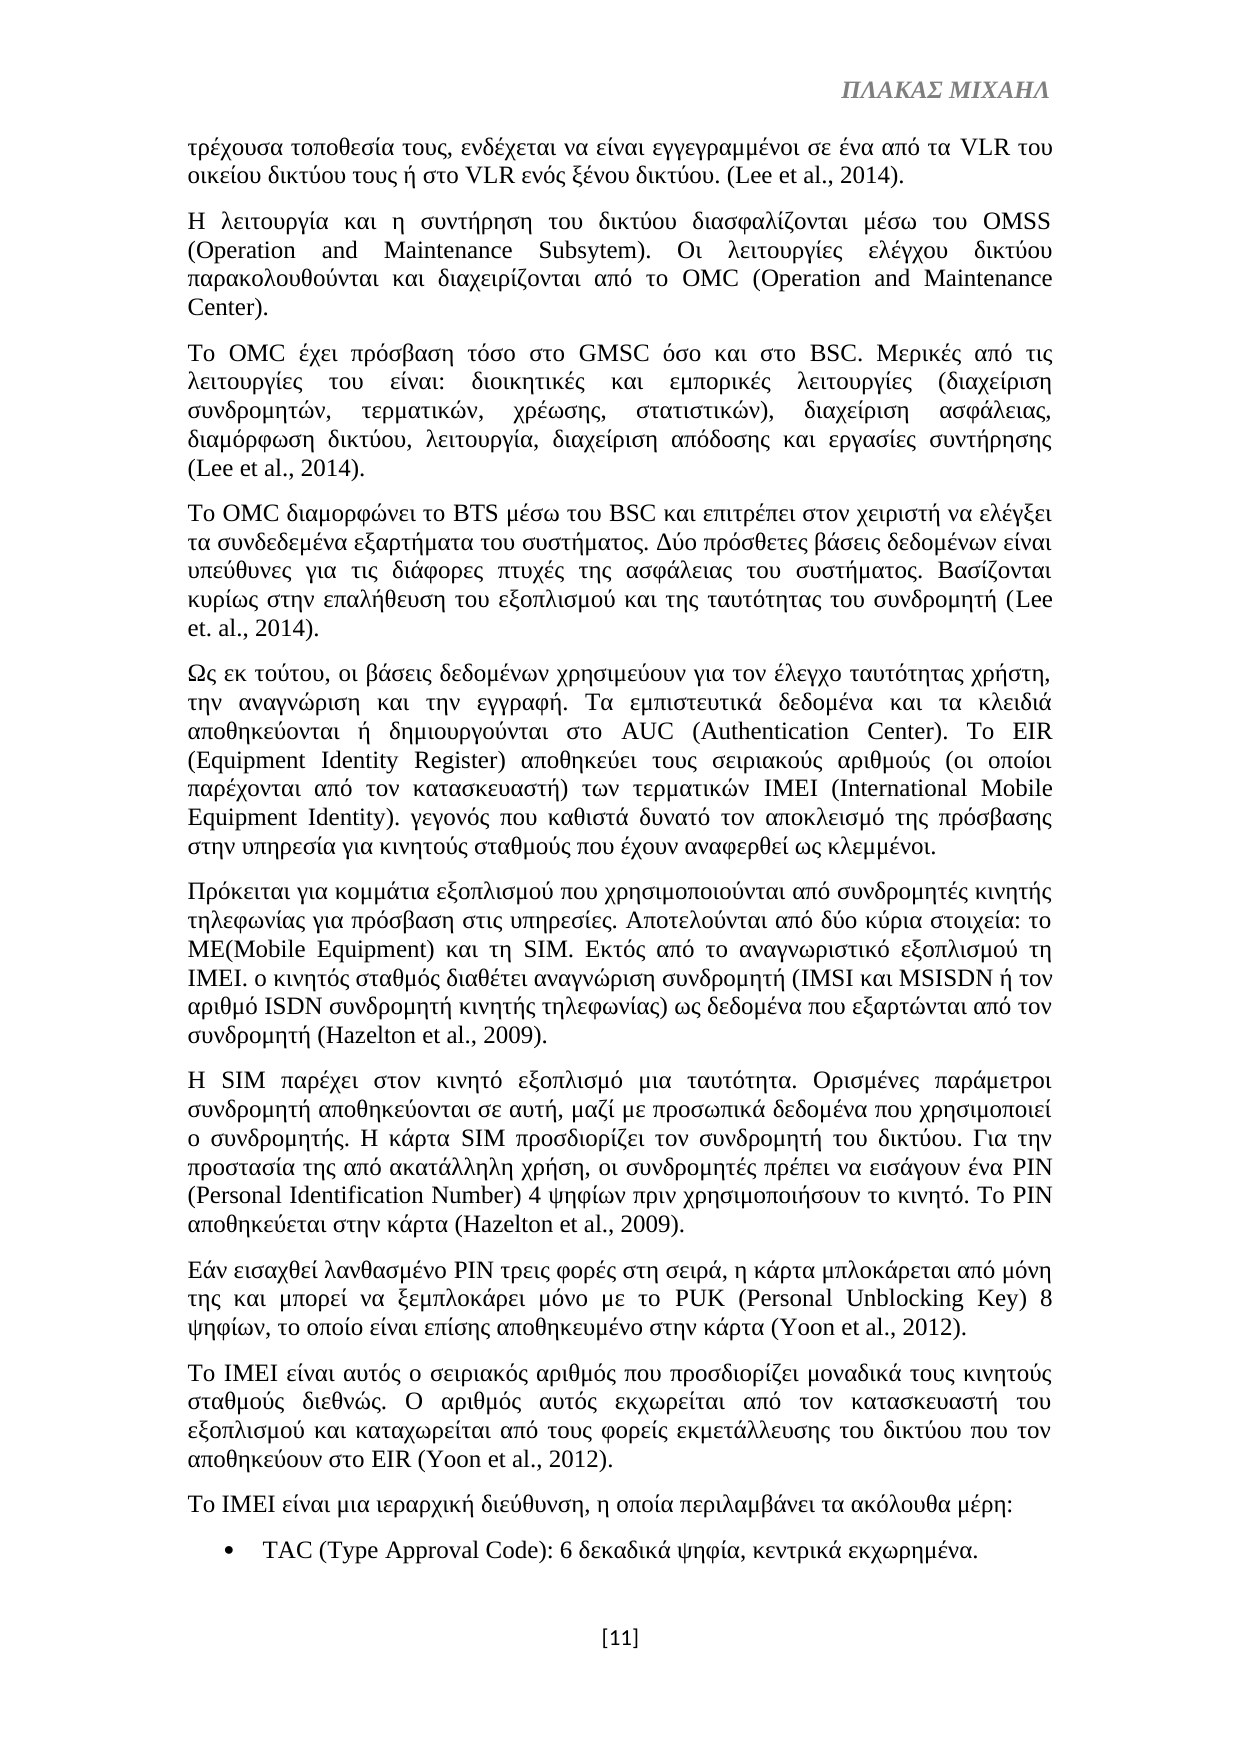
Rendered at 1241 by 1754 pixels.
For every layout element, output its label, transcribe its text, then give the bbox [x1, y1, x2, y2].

text Το OMC έχει πρόσβαση τόσο στο GMSC όσο και στο BSC. Μερικές από τις λειτουργίες του είναι: διοικητικές και εμπορικές λειτουργίες (διαχείριση συνδρομητών, τερματικών, χρέωσης, στατιστικών), διαχείριση ασφάλειας, διαμόρφωση δικτύου, λειτουργία, διαχείριση απόδοσης και εργασίες συντήρησης (Lee et al., 2014). [187, 338, 1053, 481]
text Το IMEI είναι μια ιεραρχική διεύθυνση, η οποία περιλαμβάνει τα ακόλουθα μέρη: [187, 1489, 1053, 1518]
text Το OMC διαμορφώνει το BTS μέσω του BSC και επιτρέπει στον χειριστή να ελέγξει τα συνδεδεμένα εξαρτήματα του συστήματος. Δύο πρόσθετες βάσεις δεδομένων είναι υπεύθυνες για τις διάφορες πτυχές της ασφάλειας του συστήματος. Βασίζονται κυρίως στην επαλήθευση του εξοπλισμού και της ταυτότητας του συνδρομητή (Lee et. al., 2014). [187, 498, 1053, 642]
text Ως εκ τούτου, οι βάσεις δεδομένων χρησιμεύουν για τον έλεγχο ταυτότητας χρήστη, την αναγνώριση και την εγγραφή. Τα εμπιστευτικά δεδομένα και τα κλειδιά αποθηκεύονται ή δημιουργούνται στο AUC (Authentication Center). Το EIR (Equipment Identity Register) αποθηκεύει τους σειριακούς αριθμούς (οι οποίοι παρέχονται από τον κατασκευαστή) των τερματικών IMEI (International Mobile Equipment Identity). γεγονός που καθιστά δυνατό τον αποκλεισμό της πρόσβασης στην υπηρεσία για κινητούς σταθμούς που έχουν αναφερθεί ως κλεμμένοι. [187, 658, 1053, 860]
text Πρόκειται για κομμάτια εξοπλισμού που χρησιμοποιούνται από συνδρομητές κινητής τηλεφωνίας για πρόσβαση στις υπηρεσίες. Αποτελούνται από δύο κύρια στοιχεία: το ME(Mobile Equipment) και τη SIM. Εκτός από το αναγνωριστικό εξοπλισμού τη IMEI. ο κινητός σταθμός διαθέτει αναγνώριση συνδρομητή (IMSI και MSISDN ή τον αριθμό ISDN συνδρομητή κινητής τηλεφωνίας) ως δεδομένα που εξαρτώνται από τον συνδρομητή (Hazelton et al., 2009). [187, 876, 1053, 1049]
text Η λειτουργία και η συντήρηση του δικτύου διασφαλίζονται μέσω του OMSS (Operation and Maintenance Subsytem). Οι λειτουργίες ελέγχου δικτύου παρακολουθούνται και διαχειρίζονται από το OMC (Operation and Maintenance Center). [187, 206, 1053, 321]
text τρέχουσα τοποθεσία τους, ενδέχεται να είναι εγγεγραμμένοι σε ένα από τα VLR του οικείου δικτύου τους ή στο VLR ενός ξένου δικτύου. (Lee et al., 2014). [187, 132, 1053, 189]
list TAC (Type Approval Code): 6 δεκαδικά ψηφία, κεντρικά εκχωρημένα. [225, 1535, 1053, 1563]
text Η SIM παρέχει στον κινητό εξοπλισμό μια ταυτότητα. Ορισμένες παράμετροι συνδρομητή αποθηκεύονται σε αυτή, μαζί με προσωπικά δεδομένα που χρησιμοποιεί ο συνδρομητής. Η κάρτα SIM προσδιορίζει τον συνδρομητή του δικτύου. Για την προστασία της από ακατάλληλη χρήση, οι συνδρομητές πρέπει να εισάγουν ένα PIN (Personal Identification Number) 4 ψηφίων πριν χρησιμοποιήσουν το κινητό. Το PIN αποθηκεύεται στην κάρτα (Hazelton et al., 2009). [187, 1066, 1053, 1238]
text Το IMEI είναι αυτός ο σειριακός αριθμός που προσδιορίζει μοναδικά τους κινητούς σταθμούς διεθνώς. Ο αριθμός αυτός εκχωρείται από τον κατασκευαστή του εξοπλισμού και καταχωρείται από τους φορείς εκμετάλλευσης του δικτύου που τον αποθηκεύουν στο EIR (Yoon et al., 2012). [187, 1358, 1053, 1473]
text Εάν εισαχθεί λανθασμένο PIN τρεις φορές στη σειρά, η κάρτα μπλοκάρεται από μόνη της και μπορεί να ξεμπλοκάρει μόνο με το PUK (Personal Unblocking Key) 8 ψηφίων, το οποίο είναι επίσης αποθηκευμένο στην κάρτα (Yoon et al., 2012). [187, 1255, 1053, 1341]
